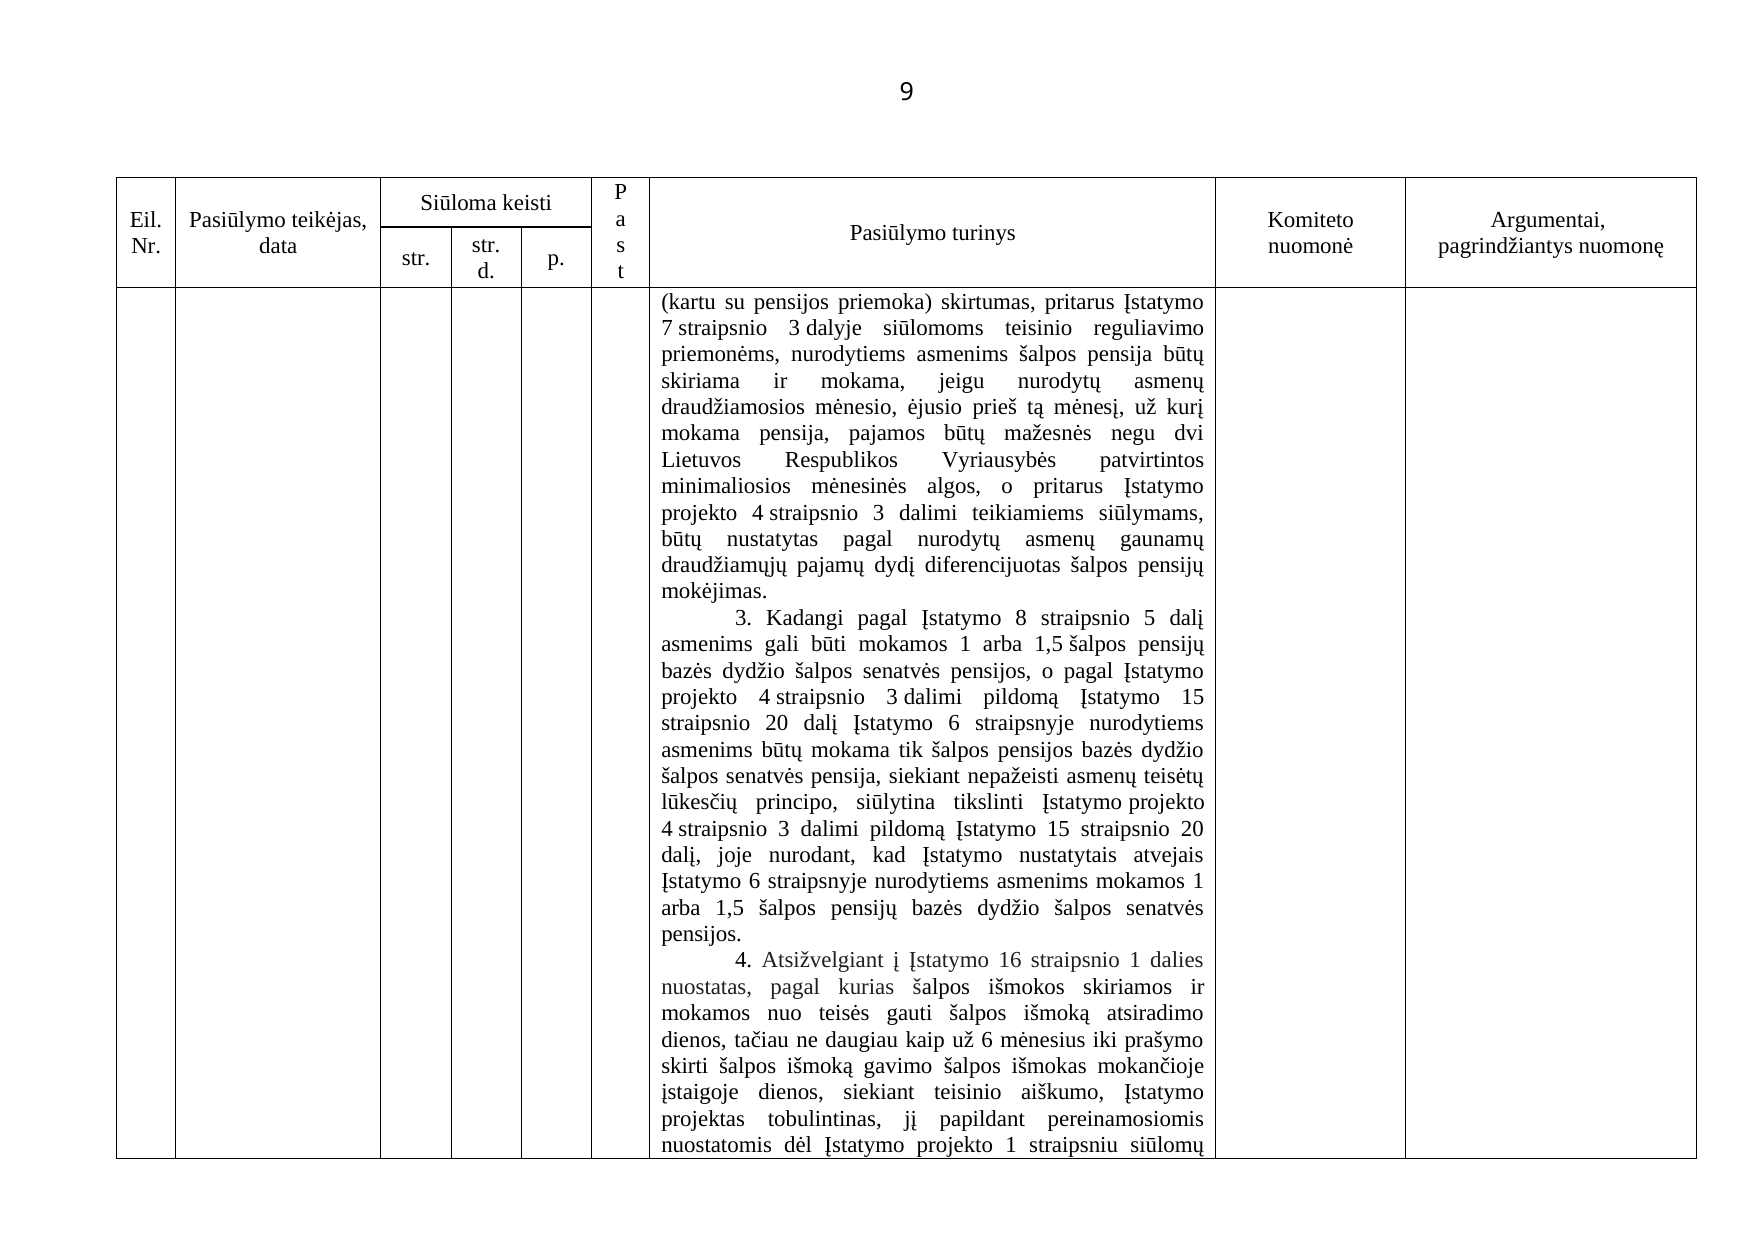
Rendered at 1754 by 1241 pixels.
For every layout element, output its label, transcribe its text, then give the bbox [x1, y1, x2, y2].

table_cell str. d. [452, 228, 521, 287]
table_cell p. [522, 228, 591, 287]
table_cell [176, 288, 380, 1157]
table_header Argumentai, pagrindžiantys nuomonę [1406, 178, 1696, 287]
table_cell (kartu su pensijos priemoka) skirtumas, pritarus Įstatymo 7 straipsnio 3 dalyje siūlomoms teisinio reguliavimo priemonėms, nurodytiems asmenims šalpos pensija būtų skiriama ir mokama, jeigu nurodytų asmenų draudžiamosios mėnesio, ėjusio prieš tą mėnesį, už kurį mokama pensija, pajamos būtų mažesnės negu dvi Lietuvos Respublikos Vyriausybės patvirtintos minimaliosios mėnesinės algos, o pritarus Įstatymo projekto 4 straipsnio 3 dalimi teikiamiems siūlymams, būtų nustatytas pagal nurodytų asmenų gaunamų draudžiamųjų pajamų dydį diferencijuotas šalpos pensijų mokėjimas. 3. Kadangi pagal Įstatymo 8 straipsnio 5 dalį asmenims gali būti mokamos 1 arba 1,5 šalpos pensijų bazės dydžio šalpos senatvės pensijos, o pagal Įstatymo projekto 4 straipsnio 3 dalimi pildomą Įstatymo 15 straipsnio 20 dalį Įstatymo 6 straipsnyje nurodytiems asmenims būtų mokama tik šalpos pensijos bazės dydžio šalpos senatvės pensija, siekiant nepažeisti asmenų teisėtų lūkesčių principo, siūlytina tikslinti Įstatymo projekto 4 straipsnio 3 dalimi pildomą Įstatymo 15 straipsnio 20 dalį, joje nurodant, kad Įstatymo nustatytais atvejais Įstatymo 6 straipsnyje nurodytiems asmenims mokamos 1 arba 1,5 šalpos pensijų bazės dydžio šalpos senatvės pensijos. 4. Atsižvelgiant į Įstatymo 16 straipsnio 1 dalies nuostatas, pagal kurias šalpos išmokos skiriamos ir mokamos nuo teisės gauti šalpos išmoką atsiradimo dienos, tačiau ne daugiau kaip už 6 mėnesius iki prašymo skirti šalpos išmoką gavimo šalpos išmokas mokančioje įstaigoje dienos, siekiant teisinio aiškumo, Įstatymo projektas tobulintinas, jį papildant pereinamosiomis nuostatomis dėl Įstatymo projekto 1 straipsniu siūlomų [650, 288, 1215, 1157]
table_cell [1216, 288, 1405, 1157]
table_header Siūloma keisti [381, 178, 591, 226]
table_cell [117, 288, 175, 1157]
table_cell [522, 288, 591, 1157]
table_cell [1406, 288, 1696, 1157]
table_cell str. [381, 228, 451, 287]
table_header Pasiūlymo turinys [650, 178, 1215, 287]
table_header Pasiūlymo teikėjas, data [176, 178, 380, 287]
table_header Komiteto nuomonė [1216, 178, 1405, 287]
table_cell [452, 288, 521, 1157]
table_header Pastabos [592, 178, 649, 287]
table_cell [592, 288, 649, 1157]
table_header Eil. Nr. [117, 178, 175, 287]
table_cell [381, 288, 451, 1157]
